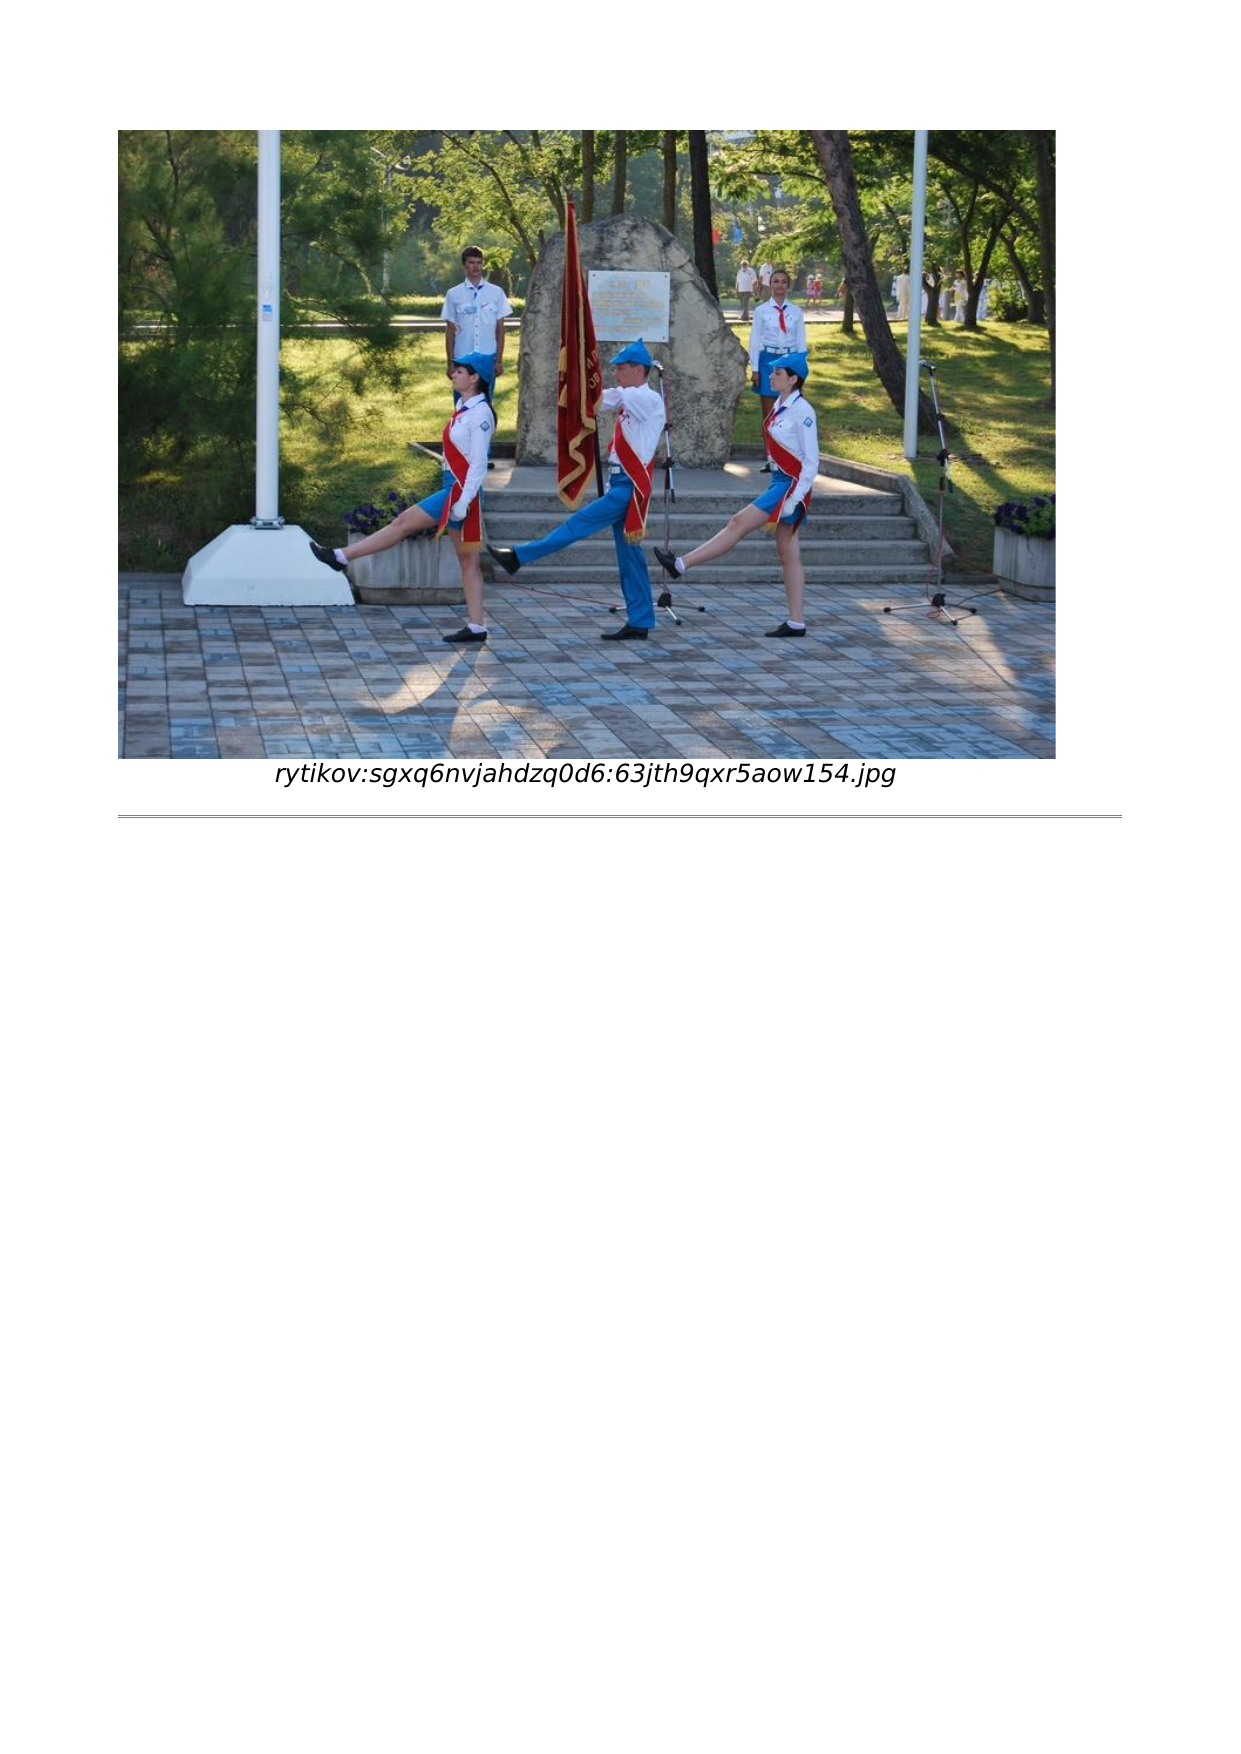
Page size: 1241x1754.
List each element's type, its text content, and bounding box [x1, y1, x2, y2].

picture [118, 130, 1056, 759]
text rytikov:sgxq6nvjahdzq0d6:63jth9qxr5aow154.jpg [118, 759, 1056, 788]
